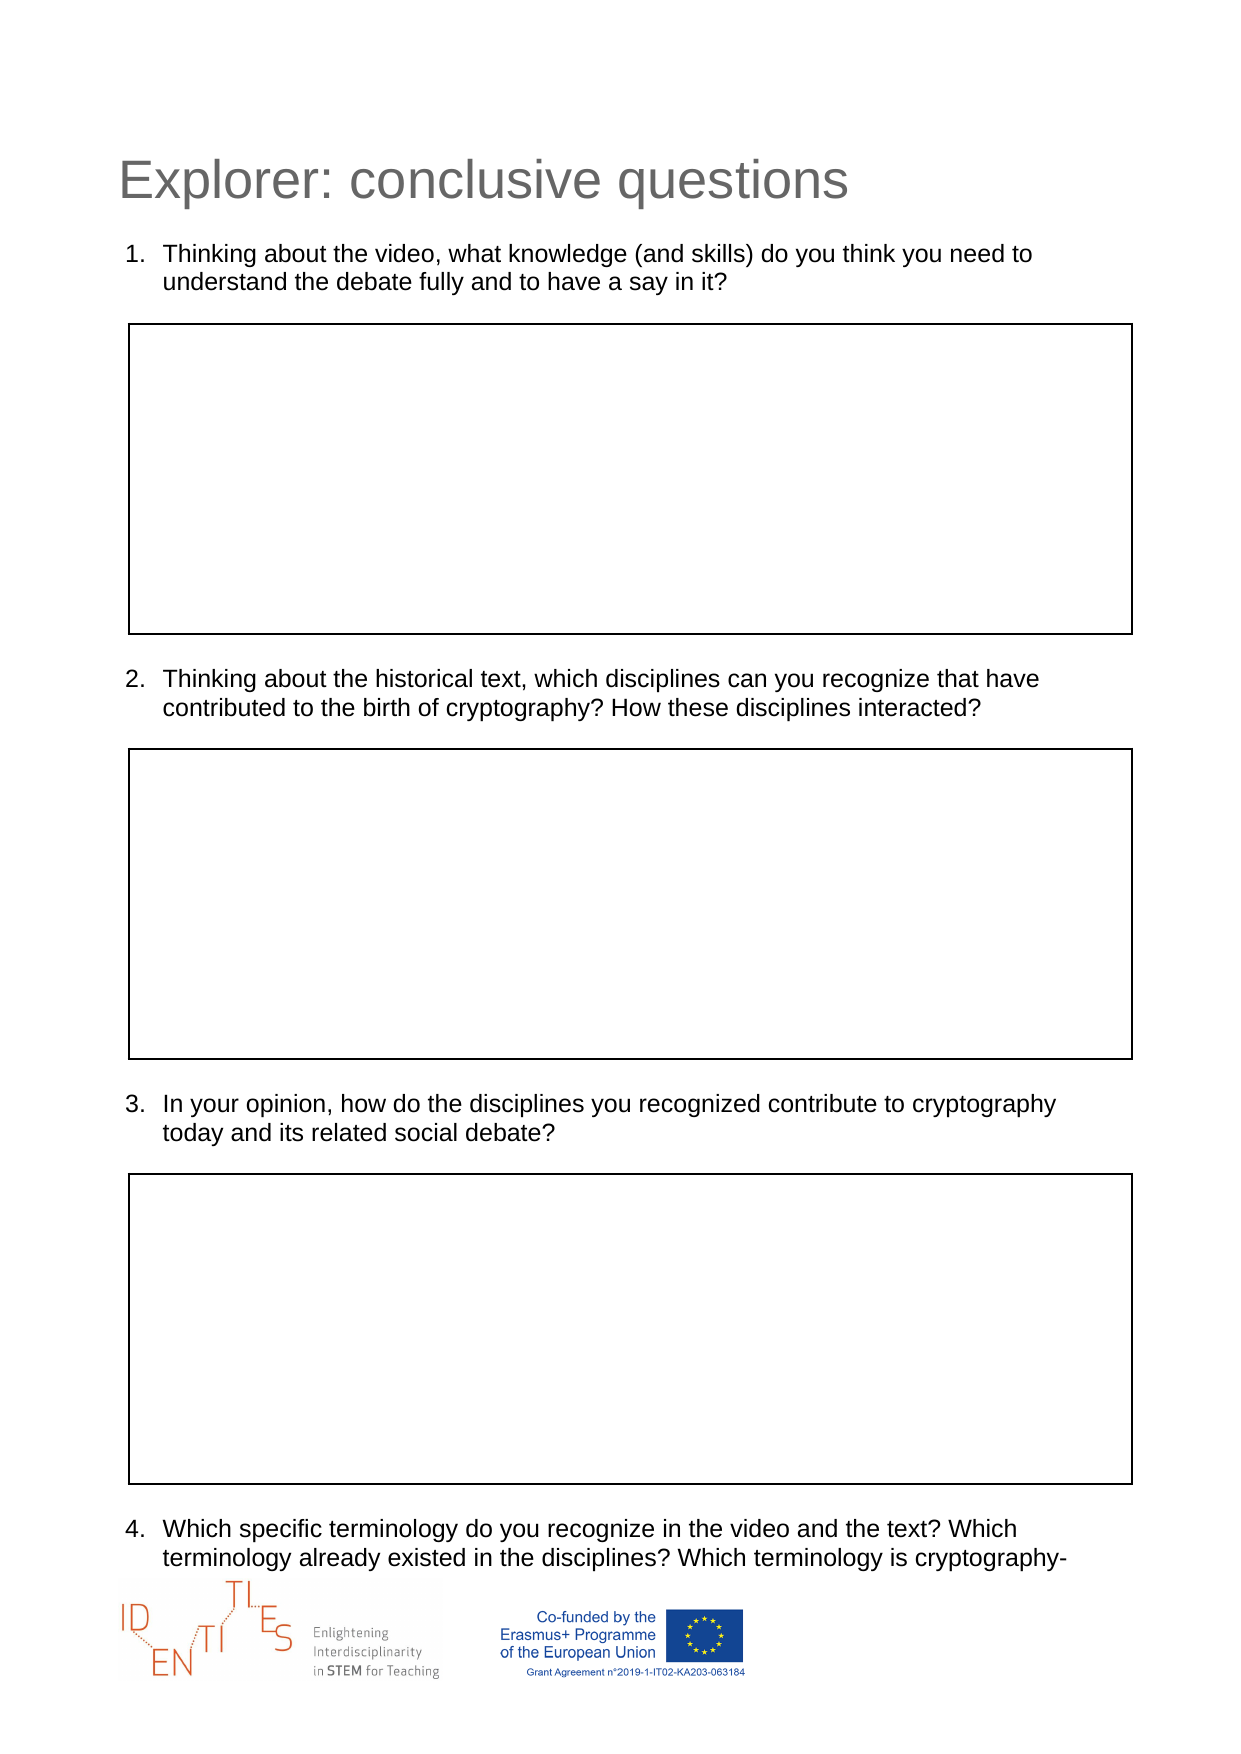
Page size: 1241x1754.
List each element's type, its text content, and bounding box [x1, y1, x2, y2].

table_header [130, 750, 1131, 1058]
list Which specific terminology do you recognize in the video and the text? Which terminology already existed in the disciplines? Which terminology is cryptography- [125, 1514, 1122, 1571]
list In your opinion, how do the disciplines you recognized contribute to cryptography today and its related social debate? [125, 1089, 1122, 1146]
table_header [130, 325, 1131, 633]
picture [495, 1606, 745, 1681]
title Explorer: conclusive questions [118, 148, 1122, 210]
list Thinking about the video, what knowledge (and skills) do you think you need to understand the debate fully and to have a say in it? [125, 239, 1122, 296]
list Thinking about the historical text, which disciplines can you recognize that have contributed to the birth of cryptography? How these disciplines interacted? [125, 664, 1122, 721]
picture [118, 1578, 443, 1681]
table_header [130, 1175, 1131, 1483]
